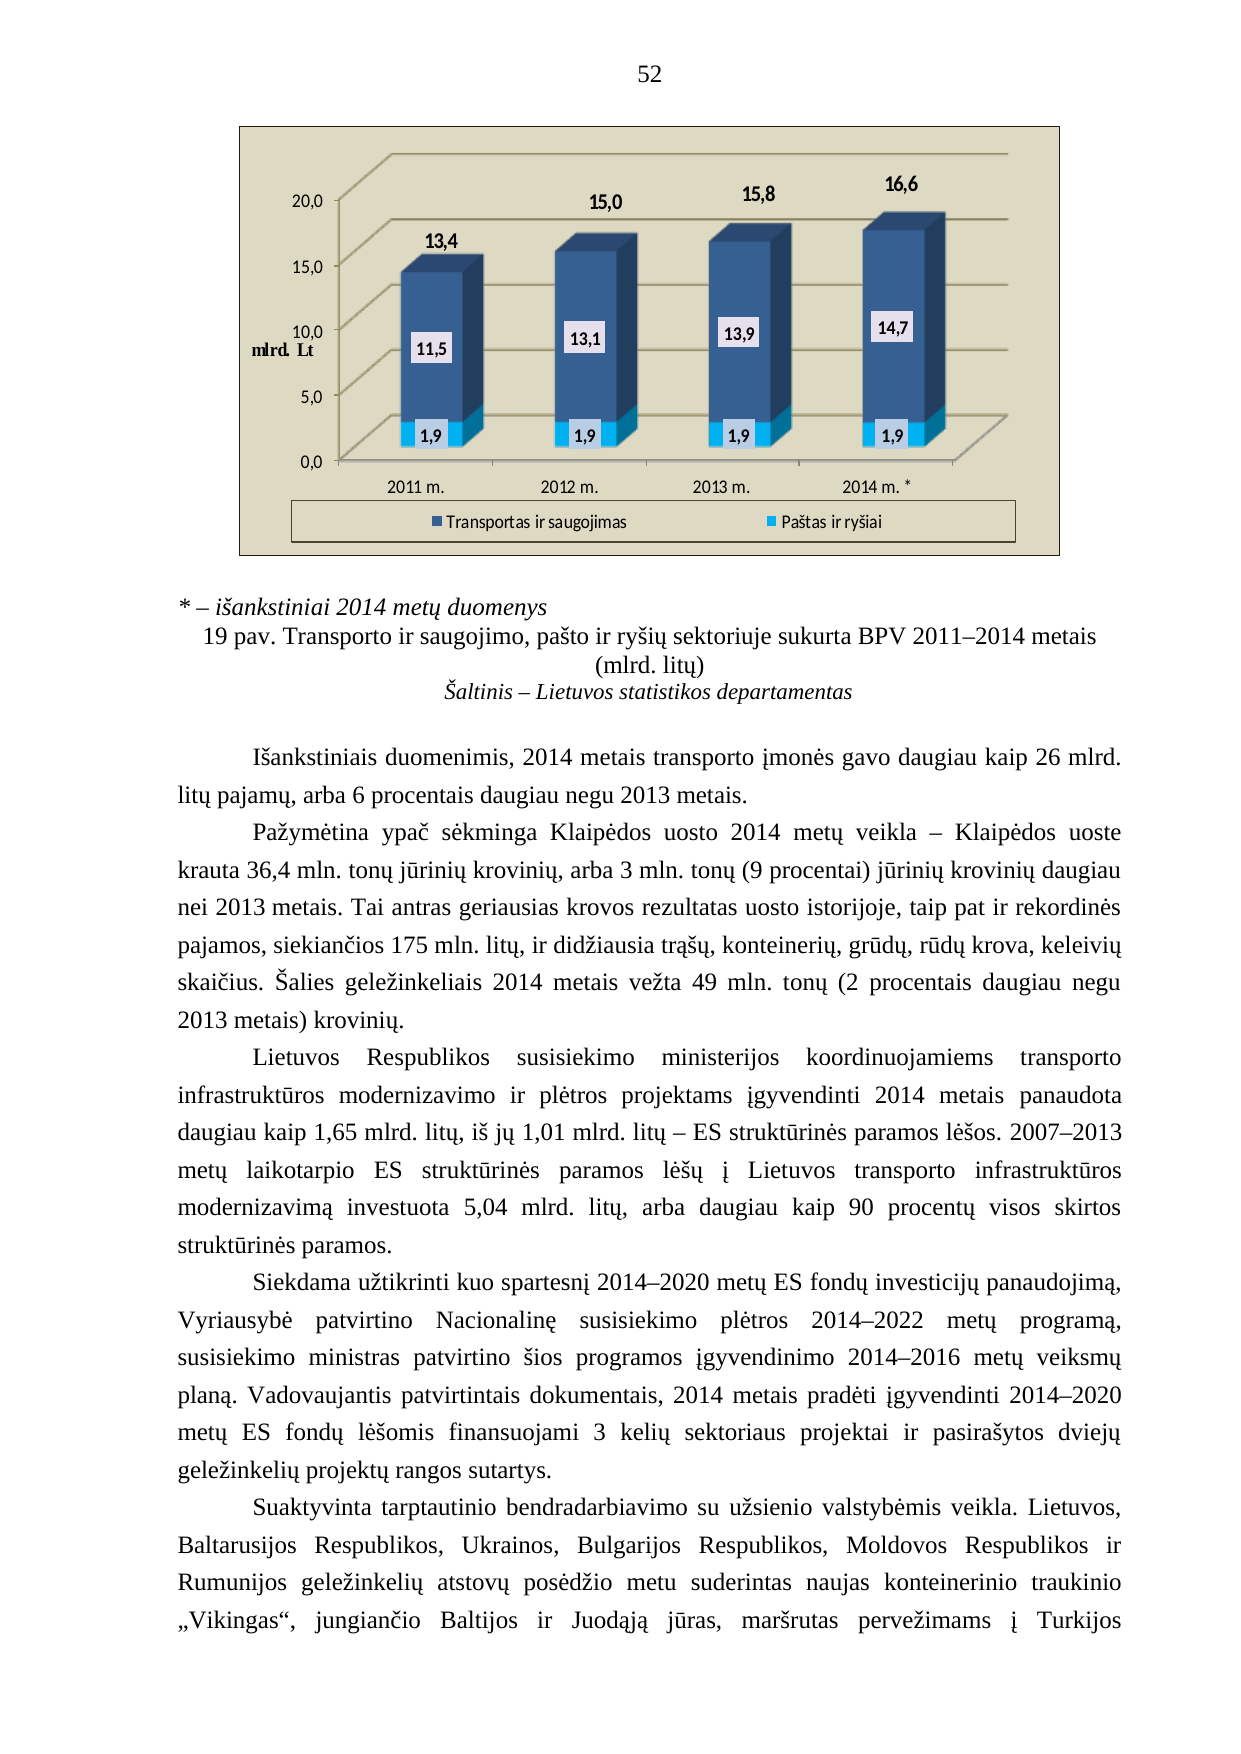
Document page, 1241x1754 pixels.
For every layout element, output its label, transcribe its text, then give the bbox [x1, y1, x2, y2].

text * – išankstiniai 2014 metų duomenys [177, 592, 1122, 621]
text Lietuvos Respublikos susisiekimo ministerijos koordinuojamiems transporto infrastruktūros modernizavimo ir plėtros projektams įgyvendinti 2014 metais panaudota daugiau kaip 1,65 mlrd. litų, iš jų 1,01 mlrd. litų – ES struktūrinės paramos lėšos. 2007–2013 metų laikotarpio ES struktūrinės paramos lėšų į Lietuvos transporto infrastruktūros modernizavimą investuota 5,04 mlrd. litų, arba daugiau kaip 90 procentų visos skirtos struktūrinės paramos. [177, 1033, 1122, 1258]
text Siekdama užtikrinti kuo spartesnį 2014–2020 metų ES fondų investicijų panaudojimą, Vyriausybė patvirtino Nacionalinę susisiekimo plėtros 2014–2022 metų programą, susisiekimo ministras patvirtino šios programos įgyvendinimo 2014–2016 metų veiksmų planą. Vadovaujantis patvirtintais dokumentais, 2014 metais pradėti įgyvendinti 2014–2020 metų ES fondų lėšomis finansuojami 3 kelių sektoriaus projektai ir pasirašytos dviejų geležinkelių projektų rangos sutartys. [177, 1258, 1122, 1483]
text Suaktyvinta tarptautinio bendradarbiavimo su užsienio valstybėmis veikla. Lietuvos, Baltarusijos Respublikos, Ukrainos, Bulgarijos Respublikos, Moldovos Respublikos ir Rumunijos geležinkelių atstovų posėdžio metu suderintas naujas konteinerinio traukinio „Vikingas“, jungiančio Baltijos ir Juodąją jūras, maršrutas pervežimams į Turkijos [177, 1483, 1122, 1633]
text 19 pav. Transporto ir saugojimo, pašto ir ryšių sektoriuje sukurta BPV 2011–2014 metais (mlrd. litų) [177, 621, 1122, 678]
text Šaltinis – Lietuvos statistikos departamentas [177, 678, 1122, 705]
text Pažymėtina ypač sėkminga Klaipėdos uosto 2014 metų veikla – Klaipėdos uoste krauta 36,4 mln. tonų jūrinių krovinių, arba 3 mln. tonų (9 procentai) jūrinių krovinių daugiau nei 2013 metais. Tai antras geriausias krovos rezultatas uosto istorijoje, taip pat ir rekordinės pajamos, siekiančios 175 mln. litų, ir didžiausia trąšų, konteinerių, grūdų, rūdų krova, keleivių skaičius. Šalies geležinkeliais 2014 metais vežta 49 mln. tonų (2 procentais daugiau negu 2013 metais) krovinių. [177, 808, 1122, 1033]
text Išankstiniais duomenimis, 2014 metais transporto įmonės gavo daugiau kaip 26 mlrd. litų pajamų, arba 6 procentais daugiau negu 2013 metais. [177, 733, 1122, 808]
